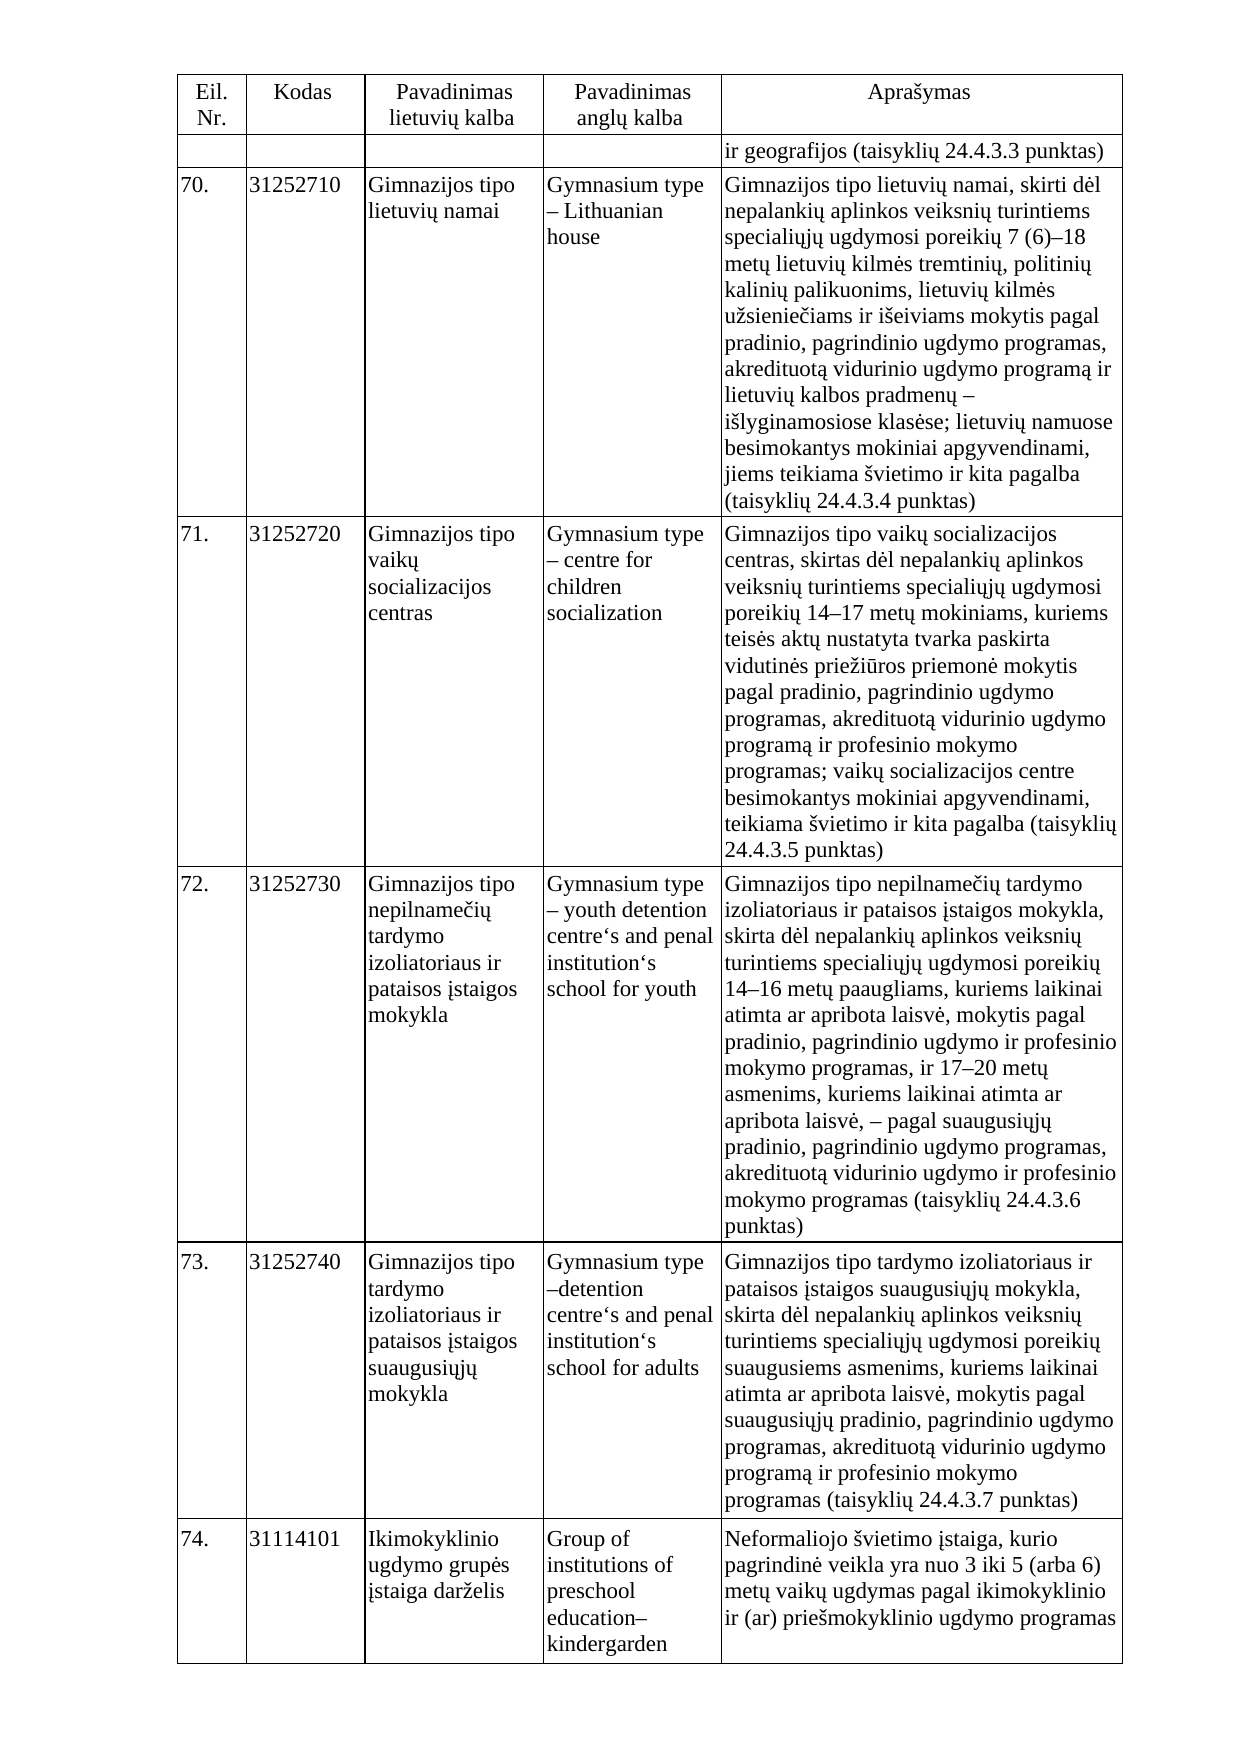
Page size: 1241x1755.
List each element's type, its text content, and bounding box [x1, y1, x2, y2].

table_cell [366, 135, 543, 167]
table_cell Gymnasium type – centre for children socialization [544, 517, 721, 866]
table_cell Gimnazijos tipo tardymo izoliatoriaus ir pataisos įstaigos suaugusiųjų mokykla, skirta dėl nepalankių aplinkos veiksnių turintiems specialiųjų ugdymosi poreikių suaugusiems asmenims, kuriems laikinai atimta ar apribota laisvė, mokytis pagal suaugusiųjų pradinio, pagrindinio ugdymo programas, akredituotą vidurinio ugdymo programą ir profesinio mokymo programas (taisyklių 24.4.3.7 punktas) [722, 1243, 1122, 1518]
table_cell 73. [178, 1243, 246, 1518]
table_cell [544, 135, 721, 167]
table_cell 71. [178, 517, 246, 866]
table_header Eil. Nr. [178, 75, 246, 133]
table_cell 31252710 [247, 168, 364, 516]
table_cell Gymnasium type – youth detention centre‘s and penal institution‘s school for youth [544, 867, 721, 1241]
table_cell [247, 135, 364, 167]
table_cell Gimnazijos tipo lietuvių namai [366, 168, 543, 516]
table_header Aprašymas [722, 75, 1122, 133]
table_cell 72. [178, 867, 246, 1241]
table_header Kodas [247, 75, 364, 133]
table_cell 31114101 [247, 1519, 364, 1663]
table_cell Gimnazijos tipo nepilnamečių tardymo izoliatoriaus ir pataisos įstaigos mokykla, skirta dėl nepalankių aplinkos veiksnių turintiems specialiųjų ugdymosi poreikių 14–16 metų paaugliams, kuriems laikinai atimta ar apribota laisvė, mokytis pagal pradinio, pagrindinio ugdymo ir profesinio mokymo programas, ir 17–20 metų asmenims, kuriems laikinai atimta ar apribota laisvė, – pagal suaugusiųjų pradinio, pagrindinio ugdymo programas, akredituotą vidurinio ugdymo ir profesinio mokymo programas (taisyklių 24.4.3.6 punktas) [722, 867, 1122, 1241]
table_cell Gymnasium type –detention centre‘s and penal institution‘s school for adults [544, 1243, 721, 1518]
table_header Pavadinimas lietuvių kalba [366, 75, 543, 133]
table_cell ir geografijos (taisyklių 24.4.3.3 punktas) [722, 135, 1122, 167]
table_cell 70. [178, 168, 246, 516]
table_cell Gimnazijos tipo tardymo izoliatoriaus ir pataisos įstaigos suaugusiųjų mokykla [366, 1243, 543, 1518]
table_cell Gimnazijos tipo nepilnamečių tardymo izoliatoriaus ir pataisos įstaigos mokykla [366, 867, 543, 1241]
table_cell Gymnasium type – Lithuanian house [544, 168, 721, 516]
table_cell Gimnazijos tipo vaikų socializacijos centras [366, 517, 543, 866]
table_cell Gimnazijos tipo lietuvių namai, skirti dėl nepalankių aplinkos veiksnių turintiems specialiųjų ugdymosi poreikių 7 (6)–18 metų lietuvių kilmės tremtinių, politinių kalinių palikuonims, lietuvių kilmės užsieniečiams ir išeiviams mokytis pagal pradinio, pagrindinio ugdymo programas, akredituotą vidurinio ugdymo programą ir lietuvių kalbos pradmenų – išlyginamosiose klasėse; lietuvių namuose besimokantys mokiniai apgyvendinami, jiems teikiama švietimo ir kita pagalba (taisyklių 24.4.3.4 punktas) [722, 168, 1122, 516]
table_cell [178, 135, 246, 167]
table_cell Ikimokyklinio ugdymo grupės įstaiga darželis [366, 1519, 543, 1663]
table_cell 74. [178, 1519, 246, 1663]
table_cell 31252720 [247, 517, 364, 866]
table_cell Group of institutions of preschool education– kindergarden [544, 1519, 721, 1663]
table_cell Neformaliojo švietimo įstaiga, kurio pagrindinė veikla yra nuo 3 iki 5 (arba 6) metų vaikų ugdymas pagal ikimokyklinio ir (ar) priešmokyklinio ugdymo programas [722, 1519, 1122, 1663]
table_cell Gimnazijos tipo vaikų socializacijos centras, skirtas dėl nepalankių aplinkos veiksnių turintiems specialiųjų ugdymosi poreikių 14–17 metų mokiniams, kuriems teisės aktų nustatyta tvarka paskirta vidutinės priežiūros priemonė mokytis pagal pradinio, pagrindinio ugdymo programas, akredituotą vidurinio ugdymo programą ir profesinio mokymo programas; vaikų socializacijos centre besimokantys mokiniai apgyvendinami, teikiama švietimo ir kita pagalba (taisyklių 24.4.3.5 punktas) [722, 517, 1122, 866]
table_header Pavadinimas anglų kalba [544, 75, 721, 133]
table_cell 31252730 [247, 867, 364, 1241]
table_cell 31252740 [247, 1243, 364, 1518]
